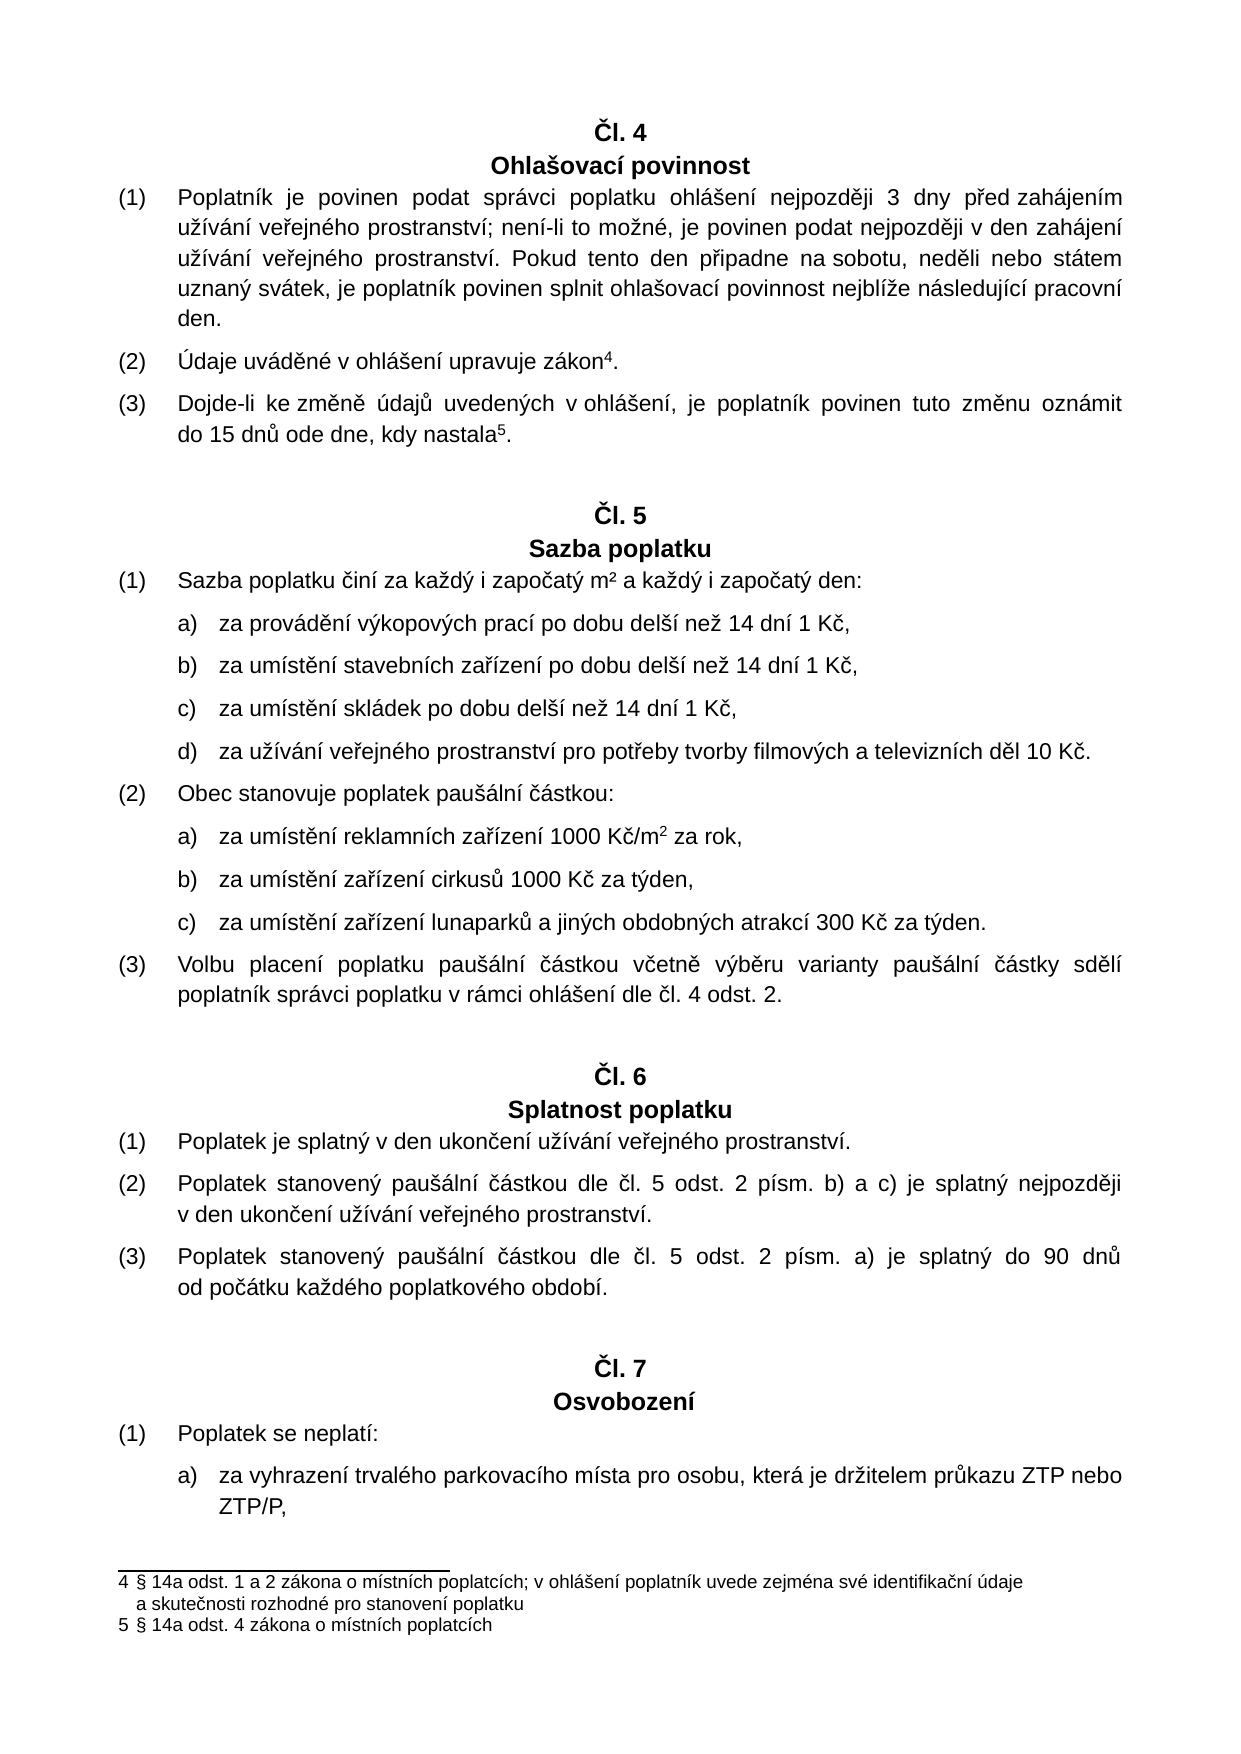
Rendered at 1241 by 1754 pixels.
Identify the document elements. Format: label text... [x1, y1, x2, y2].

list za umístění skládek po dobu delší než 14 dní 1 Kč, [177, 695, 1122, 721]
list Poplatek se neplatí: [118, 1420, 1122, 1446]
subtitle Čl. 4 Ohlašovací povinnost [118, 118, 1122, 180]
list Volbu placení poplatku paušální částkou včetně výběru varianty paušální částky sdělí poplatník správci poplatku v rámci ohlášení dle čl. 4 odst. 2. [118, 951, 1122, 1008]
list Sazba poplatku činí za každý i započatý m² a každý i započatý den: [118, 567, 1122, 593]
list za užívání veřejného prostranství pro potřeby tvorby filmových a televizních děl 10 Kč. [177, 738, 1122, 764]
list Obec stanovuje poplatek paušální částkou: [118, 780, 1122, 807]
list Poplatník je povinen podat správci poplatku ohlášení nejpozději 3 dny před zahájením užívání veřejného prostranství; není-li to možné, je povinen podat nejpozději v den zahájení užívání veřejného prostranství. Pokud tento den připadne na sobotu, neděli nebo státem uznaný svátek, je poplatník povinen splnit ohlašovací povinnost nejblíže následující pracovní den. [118, 184, 1122, 331]
list za umístění zařízení cirkusů 1000 Kč za týden, [177, 866, 1122, 892]
list § 14a odst. 1 a 2 zákona o místních poplatcích; v ohlášení poplatník uvede zejména své identifikační údaje a skutečnosti rozhodné pro stanovení poplatku [118, 1571, 1122, 1614]
list Dojde-li ke změně údajů uvedených v ohlášení, je poplatník povinen tuto změnu oznámit do 15 dnů ode dne, kdy nastala. [118, 390, 1122, 447]
subtitle Čl. 5 Sazba poplatku [118, 501, 1122, 563]
list za vyhrazení trvalého parkovacího místa pro osobu, která je držitelem průkazu ZTP nebo ZTP/P, [177, 1462, 1122, 1519]
list za umístění zařízení lunaparků a jiných obdobných atrakcí 300 Kč za týden. [177, 908, 1122, 935]
subtitle Čl. 6 Splatnost poplatku [118, 1062, 1122, 1123]
list Údaje uváděné v ohlášení upravuje zákon. [118, 348, 1122, 374]
list za umístění reklamních zařízení 1000 Kč/m2 za rok, [177, 823, 1122, 849]
list za umístění stavebních zařízení po dobu delší než 14 dní 1 Kč, [177, 652, 1122, 679]
list § 14a odst. 4 zákona o místních poplatcích [118, 1614, 1122, 1635]
subtitle Čl. 7 Osvobození [118, 1354, 1122, 1416]
list za provádění výkopových prací po dobu delší než 14 dní 1 Kč, [177, 609, 1122, 636]
list Poplatek stanovený paušální částkou dle čl. 5 odst. 2 písm. a) je splatný do 90 dnů od počátku každého poplatkového období. [118, 1243, 1122, 1300]
list Poplatek je splatný v den ukončení užívání veřejného prostranství. [118, 1128, 1122, 1154]
list Poplatek stanovený paušální částkou dle čl. 5 odst. 2 písm. b) a c) je splatný nejpozději v den ukončení užívání veřejného prostranství. [118, 1170, 1122, 1227]
